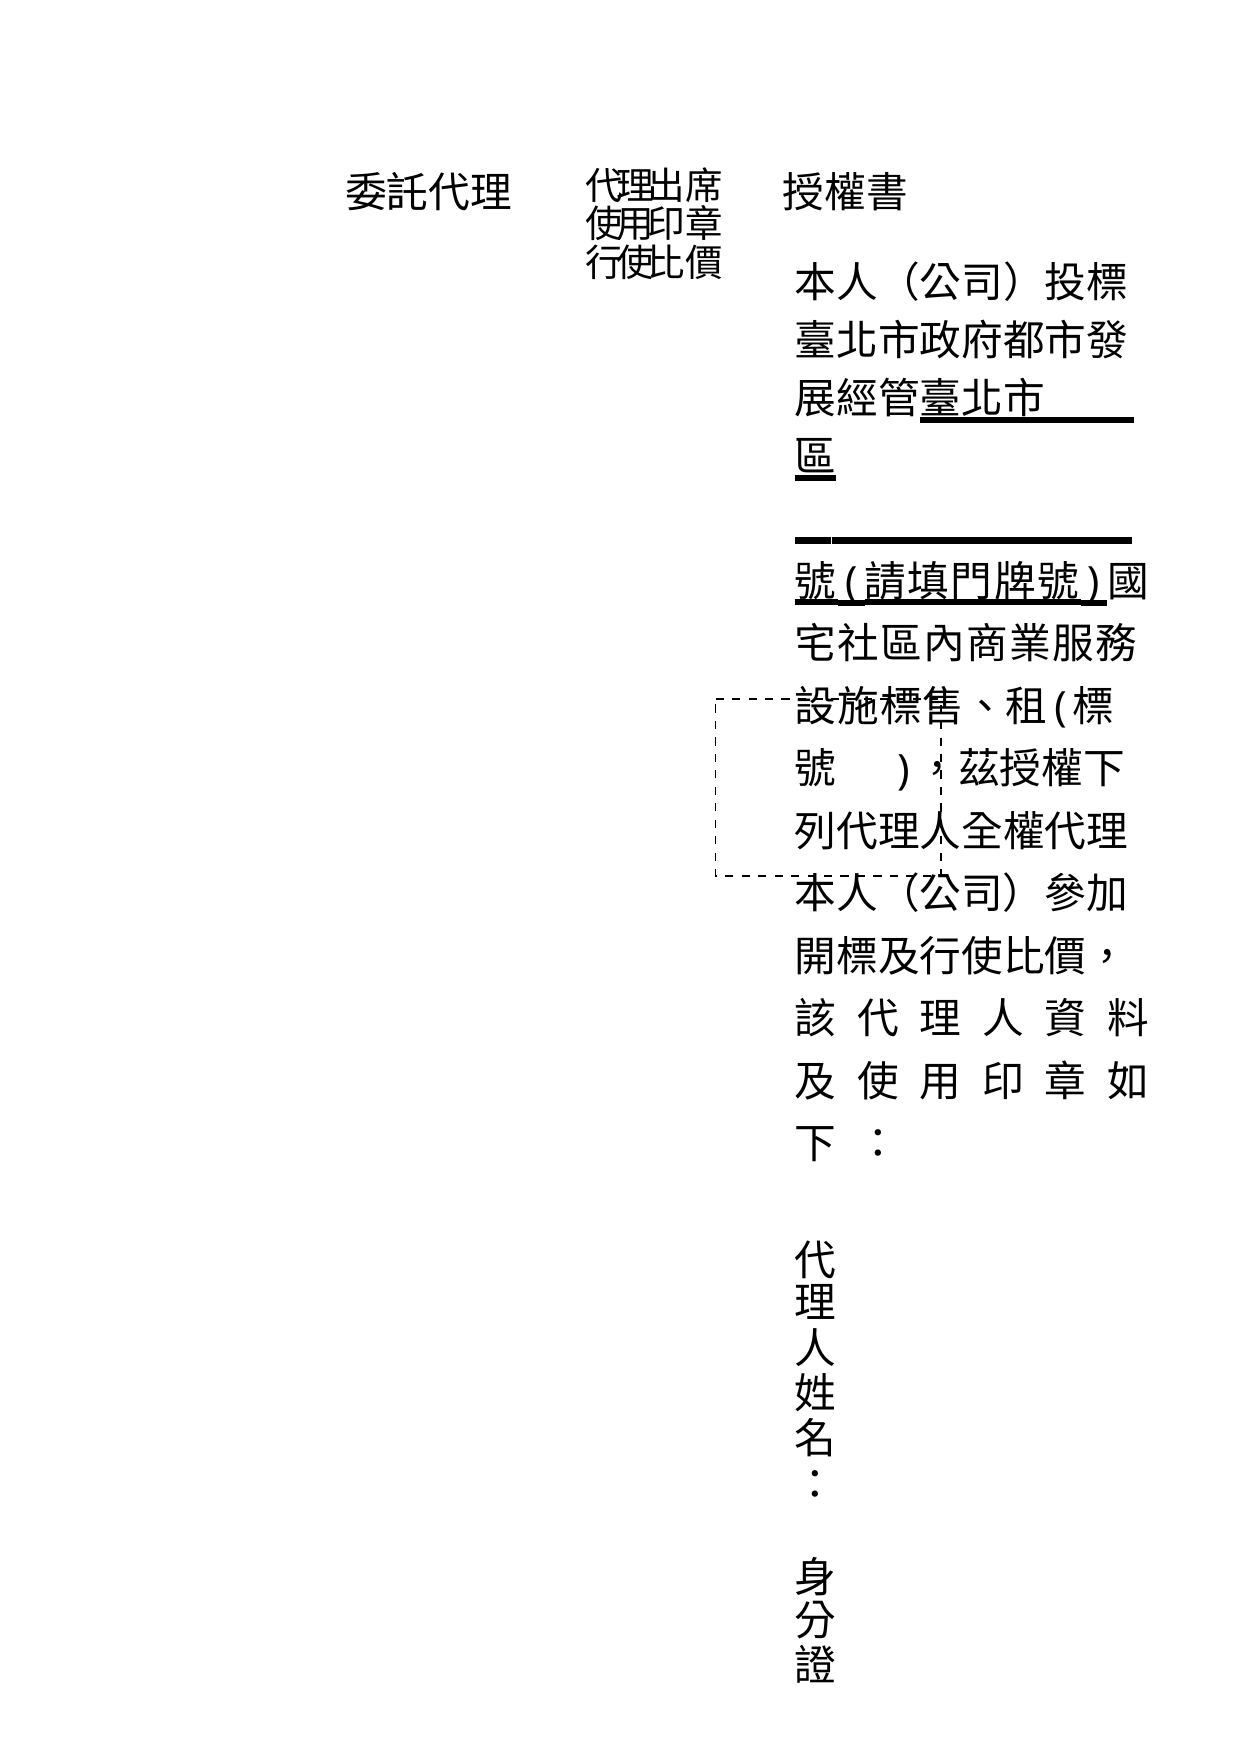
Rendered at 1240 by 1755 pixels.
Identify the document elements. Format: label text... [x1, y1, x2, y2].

text 本人（公司）投標臺北市政府都市發展經管臺北市 區 [794, 260, 1150, 492]
text 行使比價 [585, 252, 727, 282]
text 號(請填門牌號)國宅社區內商業服務設施標售、租(標號 )，茲授權下列代理人全權代理本人（公司）參加開標及行使比價，該 代 理 人 資 料 及 使 用 印 章 如下 ： [794, 492, 1150, 1180]
text 授權書 [782, 159, 1150, 220]
text 委託代理 [345, 159, 520, 220]
text 使用印章 [585, 214, 727, 244]
text 代理出席 [585, 176, 727, 206]
